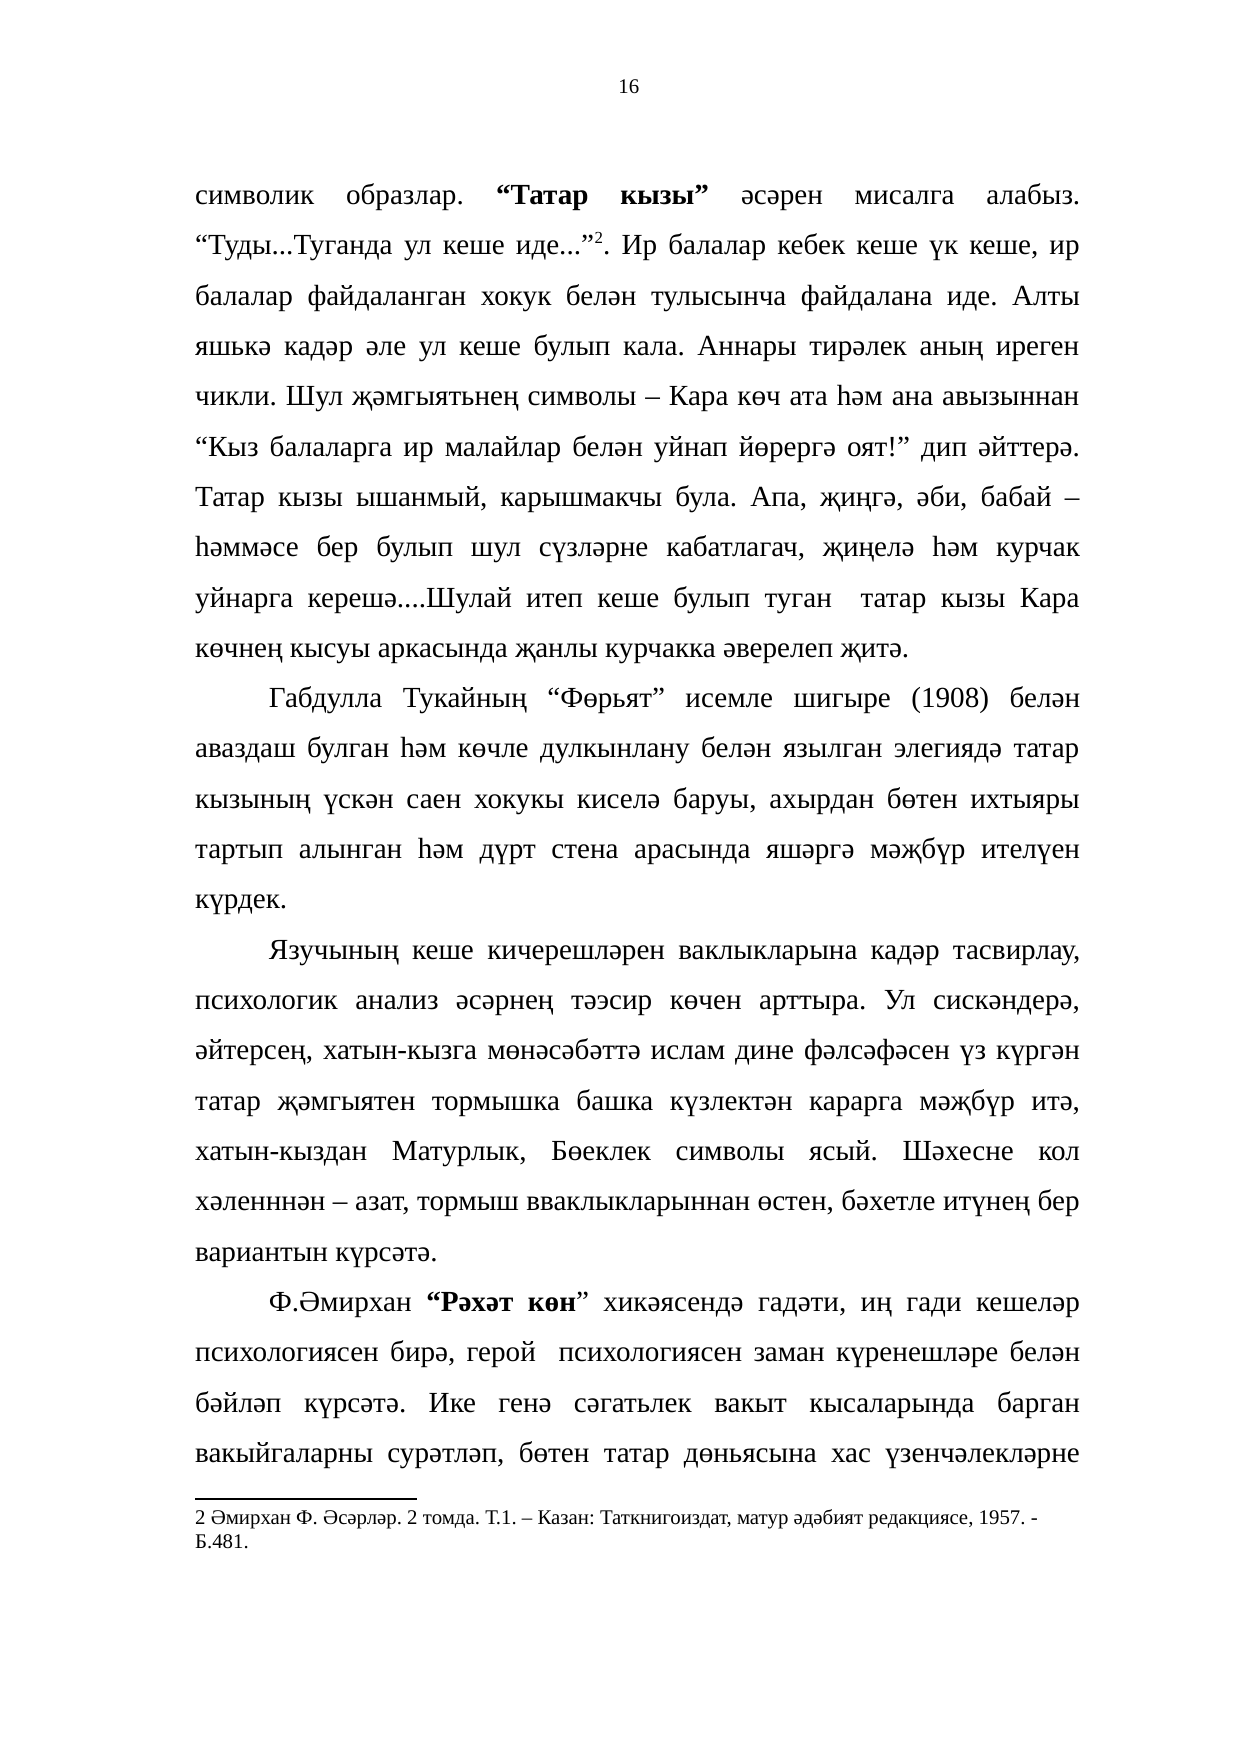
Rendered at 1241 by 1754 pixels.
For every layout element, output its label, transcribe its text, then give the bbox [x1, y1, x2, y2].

text Язучының кеше кичерешләрен ваклыкларына кадәр тасвирлау, психологик анализ әсәрнең тәэсир көчен арттыра. Ул сискәндерә, әйтерсең, хатын-кызга мөнәсәбәттә ислам дине фәлсәфәсен үз күргән татар җәмгыятен тормышка башка күзлектән карарга мәҗбүр итә, хатын-кыздан Матурлык, Бөеклек символы ясый. Шәхесне кол хәленннән – азат, тормыш вваклыкларыннан өстен, бәхетле итүнең бер вариантын күрсәтә. [195, 932, 1081, 1267]
text Габдулла Тукайның “Фөрьят” исемле шигыре (1908) белән аваздаш булган һәм көчле дулкынлану белән язылган элегиядә татар кызының үскән саен хокукы киселә баруы, ахырдан бөтен ихтыяры тартып алынган һәм дүрт стена арасында яшәргә мәҗбүр ителүен күрдек. [195, 680, 1081, 915]
text символик образлар. “Татар кызы” әсәрен мисалга алабыз. “Туды...Туганда ул кеше иде...”. Ир балалар кебек кеше үк кеше, ир балалар файдаланган хокук белән тулысынча файдалана иде. Алты яшькә кадәр әле ул кеше булып кала. Аннары тирәлек аның иреген чикли. Шул җәмгыятьнең символы – Кара көч ата һәм ана авызыннан “Кыз балаларга ир малайлар белән уйнап йөрергә оят!” дип әйттерә. Татар кызы ышанмый, карышмакчы була. Апа, җиңгә, әби, бабай –һәммәсе бер булып шул сүзләрне кабатлагач, җиңелә һәм курчак уйнарга керешә....Шулай итеп кеше булып туган татар кызы Кара көчнең кысуы аркасында җанлы курчакка әверелеп җитә. [195, 177, 1081, 663]
text Әмирхан Ф. Әсәрләр. 2 томда. Т.1. – Казан: Таткнигоиздат, матур әдәбият редакциясе, 1957. - Б.481. [195, 1504, 1081, 1553]
text Ф.Әмирхан “Рәхәт көн” хикәясендә гадәти, иң гади кешеләр психологиясен бирә, герой психологиясен заман күренешләре белән бәйләп күрсәтә. Ике генә сәгатьлек вакыт кысаларында барган вакыйгаларны сурәтләп, бөтен татар дөньясына хас үзенчәлекләрне [195, 1284, 1081, 1468]
